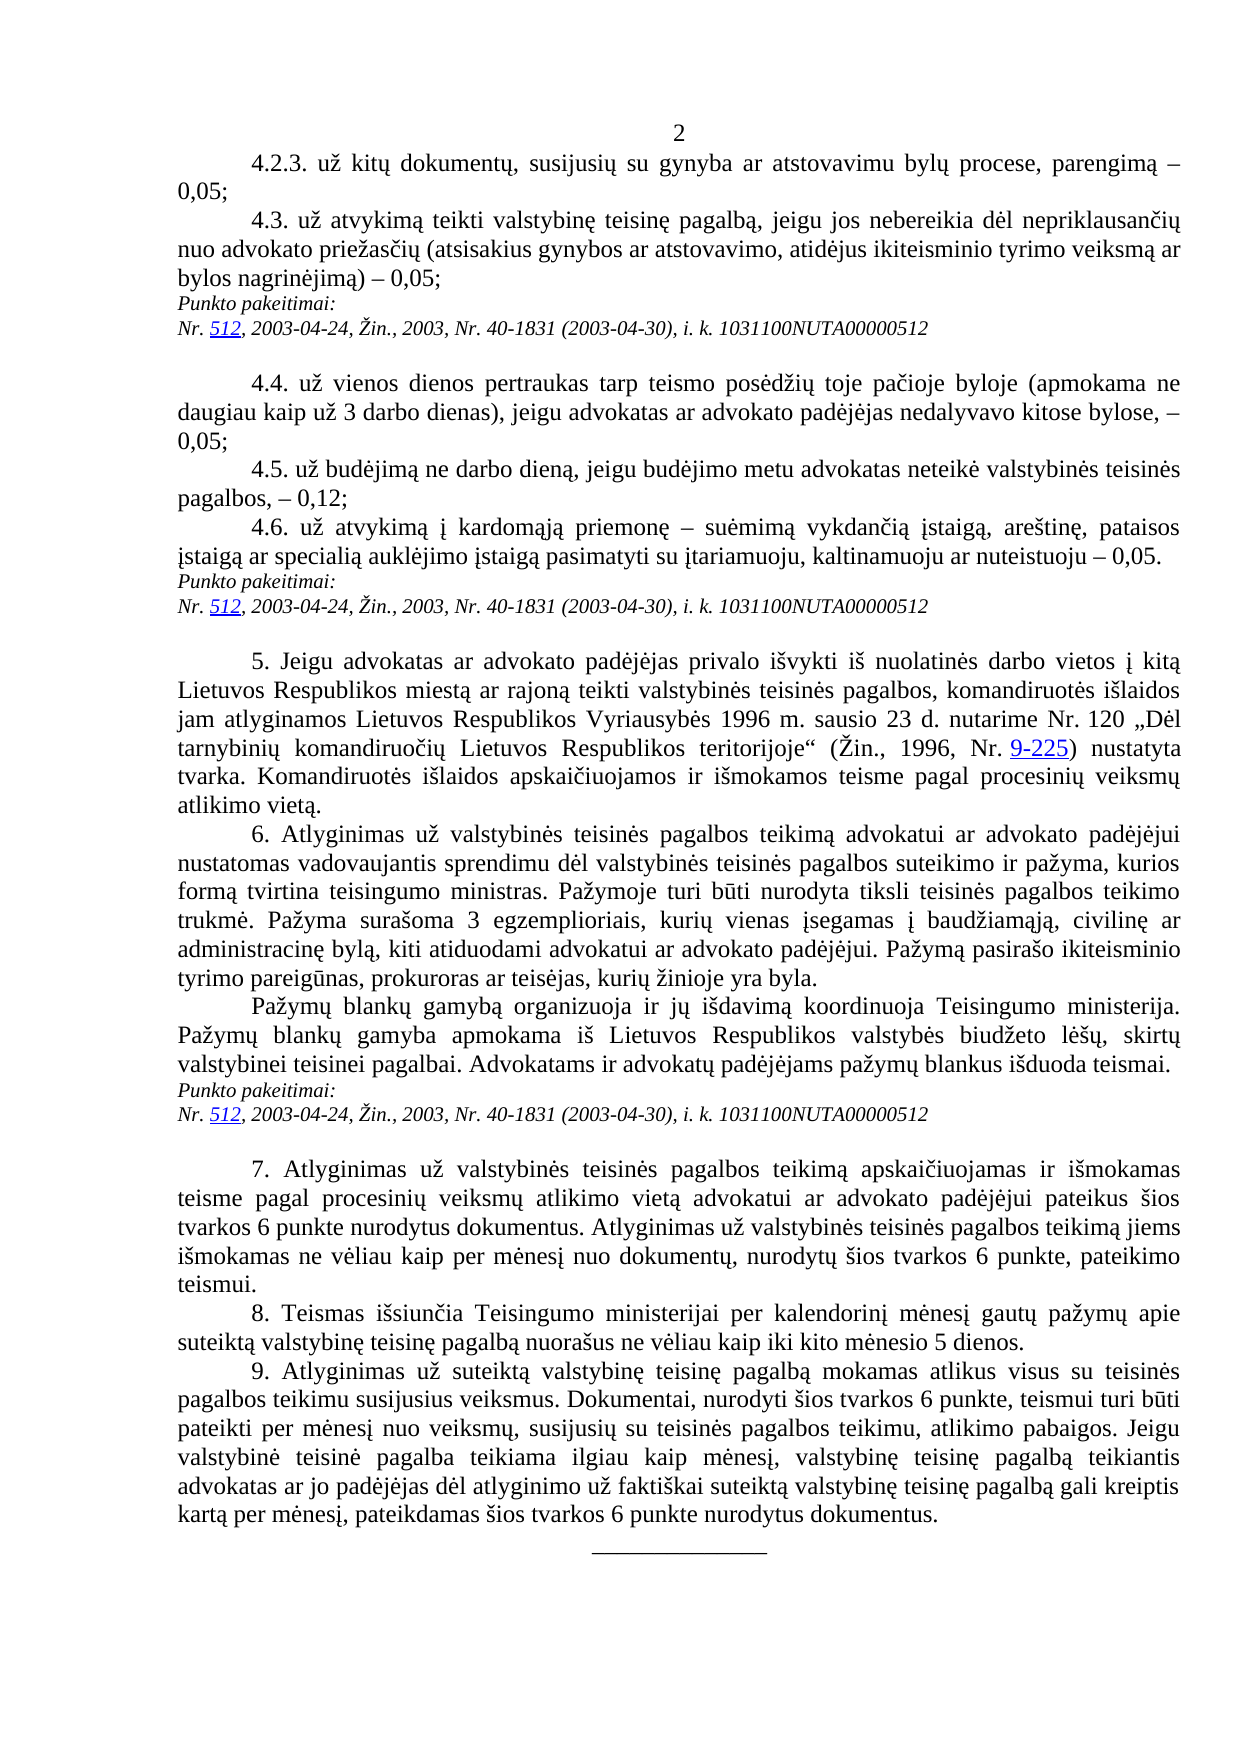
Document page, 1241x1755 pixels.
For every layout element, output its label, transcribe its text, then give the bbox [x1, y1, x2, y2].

text Nr. 512, 2003-04-24, Žin., 2003, Nr. 40-1831 (2003-04-30), i. k. 1031100NUTA00000512 [177, 1102, 1181, 1126]
text 8. Teismas išsiunčia Teisingumo ministerijai per kalendorinį mėnesį gautų pažymų apie suteiktą valstybinę teisinę pagalbą nuorašus ne vėliau kaip iki kito mėnesio 5 dienos. [177, 1298, 1181, 1356]
text 7. Atlyginimas už valstybinės teisinės pagalbos teikimą apskaičiuojamas ir išmokamas teisme pagal procesinių veiksmų atlikimo vietą advokatui ar advokato padėjėjui pateikus šios tvarkos 6 punkte nurodytus dokumentus. Atlyginimas už valstybinės teisinės pagalbos teikimą jiems išmokamas ne vėliau kaip per mėnesį nuo dokumentų, nurodytų šios tvarkos 6 punkte, pateikimo teismui. [177, 1154, 1181, 1298]
text ______________ [177, 1528, 1181, 1557]
text 9. Atlyginimas už suteiktą valstybinę teisinę pagalbą mokamas atlikus visus su teisinės pagalbos teikimu susijusius veiksmus. Dokumentai, nurodyti šios tvarkos 6 punkte, teismui turi būti pateikti per mėnesį nuo veiksmų, susijusių su teisinės pagalbos teikimu, atlikimo pabaigos. Jeigu valstybinė teisinė pagalba teikiama ilgiau kaip mėnesį, valstybinę teisinę pagalbą teikiantis advokatas ar jo padėjėjas dėl atlyginimo už faktiškai suteiktą valstybinę teisinę pagalbą gali kreiptis kartą per mėnesį, pateikdamas šios tvarkos 6 punkte nurodytus dokumentus. [177, 1356, 1181, 1528]
text 4.2.3. už kitų dokumentų, susijusių su gynyba ar atstovavimu bylų procese, parengimą – 0,05; [177, 148, 1181, 205]
text Punkto pakeitimai: [177, 291, 1181, 315]
text Punkto pakeitimai: [177, 1078, 1181, 1102]
text Pažymų blankų gamybą organizuoja ir jų išdavimą koordinuoja Teisingumo ministerija. Pažymų blankų gamyba apmokama iš Lietuvos Respublikos valstybės biudžeto lėšų, skirtų valstybinei teisinei pagalbai. Advokatams ir advokatų padėjėjams pažymų blankus išduoda teismai. [177, 991, 1181, 1078]
text 6. Atlyginimas už valstybinės teisinės pagalbos teikimą advokatui ar advokato padėjėjui nustatomas vadovaujantis sprendimu dėl valstybinės teisinės pagalbos suteikimo ir pažyma, kurios formą tvirtina teisingumo ministras. Pažymoje turi būti nurodyta tiksli teisinės pagalbos teikimo trukmė. Pažyma surašoma 3 egzemplioriais, kurių vienas įsegamas į baudžiamąją, civilinę ar administracinę bylą, kiti atiduodami advokatui ar advokato padėjėjui. Pažymą pasirašo ikiteisminio tyrimo pareigūnas, prokuroras ar teisėjas, kurių žinioje yra byla. [177, 819, 1181, 991]
text Nr. 512, 2003-04-24, Žin., 2003, Nr. 40-1831 (2003-04-30), i. k. 1031100NUTA00000512 [177, 593, 1181, 618]
text 4.4. už vienos dienos pertraukas tarp teismo posėdžių toje pačioje byloje (apmokama ne daugiau kaip už 3 darbo dienas), jeigu advokatas ar advokato padėjėjas nedalyvavo kitose bylose, – 0,05; [177, 368, 1181, 454]
text 4.5. už budėjimą ne darbo dieną, jeigu budėjimo metu advokatas neteikė valstybinės teisinės pagalbos, – 0,12; [177, 454, 1181, 512]
text Nr. 512, 2003-04-24, Žin., 2003, Nr. 40-1831 (2003-04-30), i. k. 1031100NUTA00000512 [177, 315, 1181, 339]
text 5. Jeigu advokatas ar advokato padėjėjas privalo išvykti iš nuolatinės darbo vietos į kitą Lietuvos Respublikos miestą ar rajoną teikti valstybinės teisinės pagalbos, komandiruotės išlaidos jam atlyginamos Lietuvos Respublikos Vyriausybės 1996 m. sausio 23 d. nutarime Nr. 120 „Dėl tarnybinių komandiruočių Lietuvos Respublikos teritorijoje“ (Žin., 1996, Nr. 9-225) nustatyta tvarka. Komandiruotės išlaidos apskaičiuojamos ir išmokamos teisme pagal procesinių veiksmų atlikimo vietą. [177, 646, 1181, 819]
text 4.3. už atvykimą teikti valstybinę teisinę pagalbą, jeigu jos nebereikia dėl nepriklausančių nuo advokato priežasčių (atsisakius gynybos ar atstovavimo, atidėjus ikiteisminio tyrimo veiksmą ar bylos nagrinėjimą) – 0,05; [177, 205, 1181, 291]
text 4.6. už atvykimą į kardomąją priemonę – suėmimą vykdančią įstaigą, areštinę, pataisos įstaigą ar specialią auklėjimo įstaigą pasimatyti su įtariamuoju, kaltinamuoju ar nuteistuoju – 0,05. [177, 512, 1181, 569]
text Punkto pakeitimai: [177, 569, 1181, 593]
